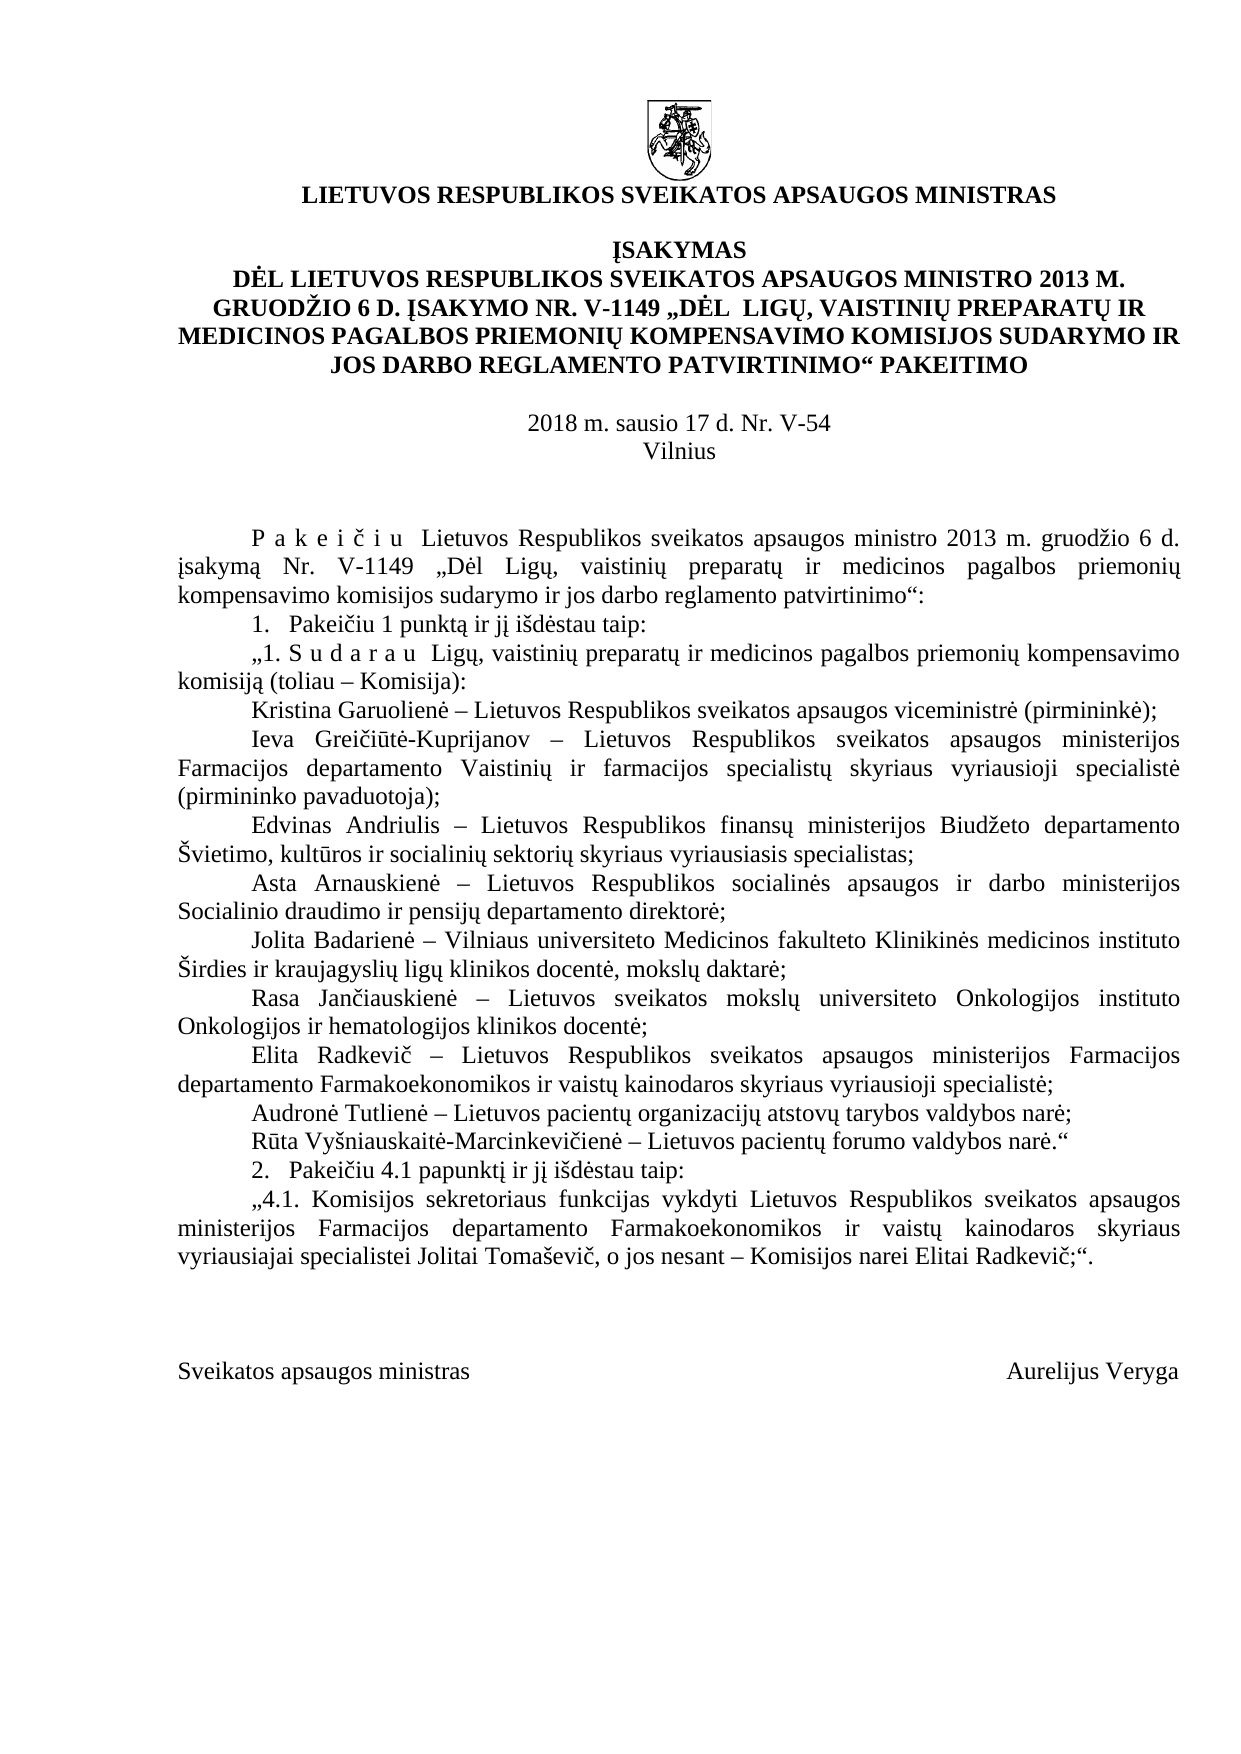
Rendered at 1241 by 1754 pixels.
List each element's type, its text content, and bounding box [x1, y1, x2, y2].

text Jolita Badarienė – Vilniaus universiteto Medicinos fakulteto Klinikinės medicinos instituto Širdies ir kraujagyslių ligų klinikos docentė, mokslų daktarė; [177, 925, 1181, 983]
text ĮSAKYMAS [177, 235, 1181, 264]
text Sveikatos apsaugos ministras Aurelijus Veryga [177, 1356, 1181, 1385]
text 2. Pakeičiu 4.1 papunktį ir jį išdėstau taip: [251, 1155, 1181, 1184]
text Vilnius [177, 436, 1181, 465]
text DĖL LIETUVOS RESPUBLIKOS SVEIKATOS APSAUGOS MINISTRO 2013 M. GRUODŽIO 6 D. ĮSAKYMO NR. V-1149 „DĖL LIGŲ, VAISTINIŲ PREPARATŲ IR MEDICINOS PAGALBOS PRIEMONIŲ KOMPENSAVIMO KOMISIJOS SUDARYMO IR JOS DARBO REGLAMENTO PATVIRTINIMO“ PAKEITIMO [177, 264, 1181, 379]
text P a k e i č i u Lietuvos Respublikos sveikatos apsaugos ministro 2013 m. gruodžio 6 d. įsakymą Nr. V-1149 „Dėl Ligų, vaistinių preparatų ir medicinos pagalbos priemonių kompensavimo komisijos sudarymo ir jos darbo reglamento patvirtinimo“: [177, 523, 1181, 609]
text „1. S u d a r a u Ligų, vaistinių preparatų ir medicinos pagalbos priemonių kompensavimo komisiją (toliau – Komisija): [177, 638, 1181, 695]
text Rasa Jančiauskienė – Lietuvos sveikatos mokslų universiteto Onkologijos instituto Onkologijos ir hematologijos klinikos docentė; [177, 983, 1181, 1040]
text Elita Radkevič – Lietuvos Respublikos sveikatos apsaugos ministerijos Farmacijos departamento Farmakoekonomikos ir vaistų kainodaros skyriaus vyriausioji specialistė; [177, 1040, 1181, 1098]
text 1. Pakeičiu 1 punktą ir jį išdėstau taip: [251, 609, 1181, 638]
text Ieva Greičiūtė-Kuprijanov – Lietuvos Respublikos sveikatos apsaugos ministerijos Farmacijos departamento Vaistinių ir farmacijos specialistų skyriaus vyriausioji specialistė (pirmininko pavaduotoja); [177, 724, 1181, 810]
text Kristina Garuolienė – Lietuvos Respublikos sveikatos apsaugos viceministrė (pirmininkė); [177, 695, 1181, 724]
text LIETUVOS RESPUBLIKOS SVEIKATOS APSAUGOS MINISTRAS [177, 180, 1181, 209]
text Audronė Tutlienė – Lietuvos pacientų organizacijų atstovų tarybos valdybos narė; [177, 1098, 1181, 1126]
text „4.1. Komisijos sekretoriaus funkcijas vykdyti Lietuvos Respublikos sveikatos apsaugos ministerijos Farmacijos departamento Farmakoekonomikos ir vaistų kainodaros skyriaus vyriausiajai specialistei Jolitai Tomaševič, o jos nesant – Komisijos narei Elitai Radkevič;“. [177, 1184, 1181, 1270]
text Edvinas Andriulis – Lietuvos Respublikos finansų ministerijos Biudžeto departamento Švietimo, kultūros ir socialinių sektorių skyriaus vyriausiasis specialistas; [177, 810, 1181, 868]
text 2018 m. sausio 17 d. Nr. V-54 [177, 408, 1181, 436]
text Rūta Vyšniauskaitė-Marcinkevičienė – Lietuvos pacientų forumo valdybos narė.“ [177, 1126, 1181, 1155]
text Asta Arnauskienė – Lietuvos Respublikos socialinės apsaugos ir darbo ministerijos Socialinio draudimo ir pensijų departamento direktorė; [177, 868, 1181, 925]
